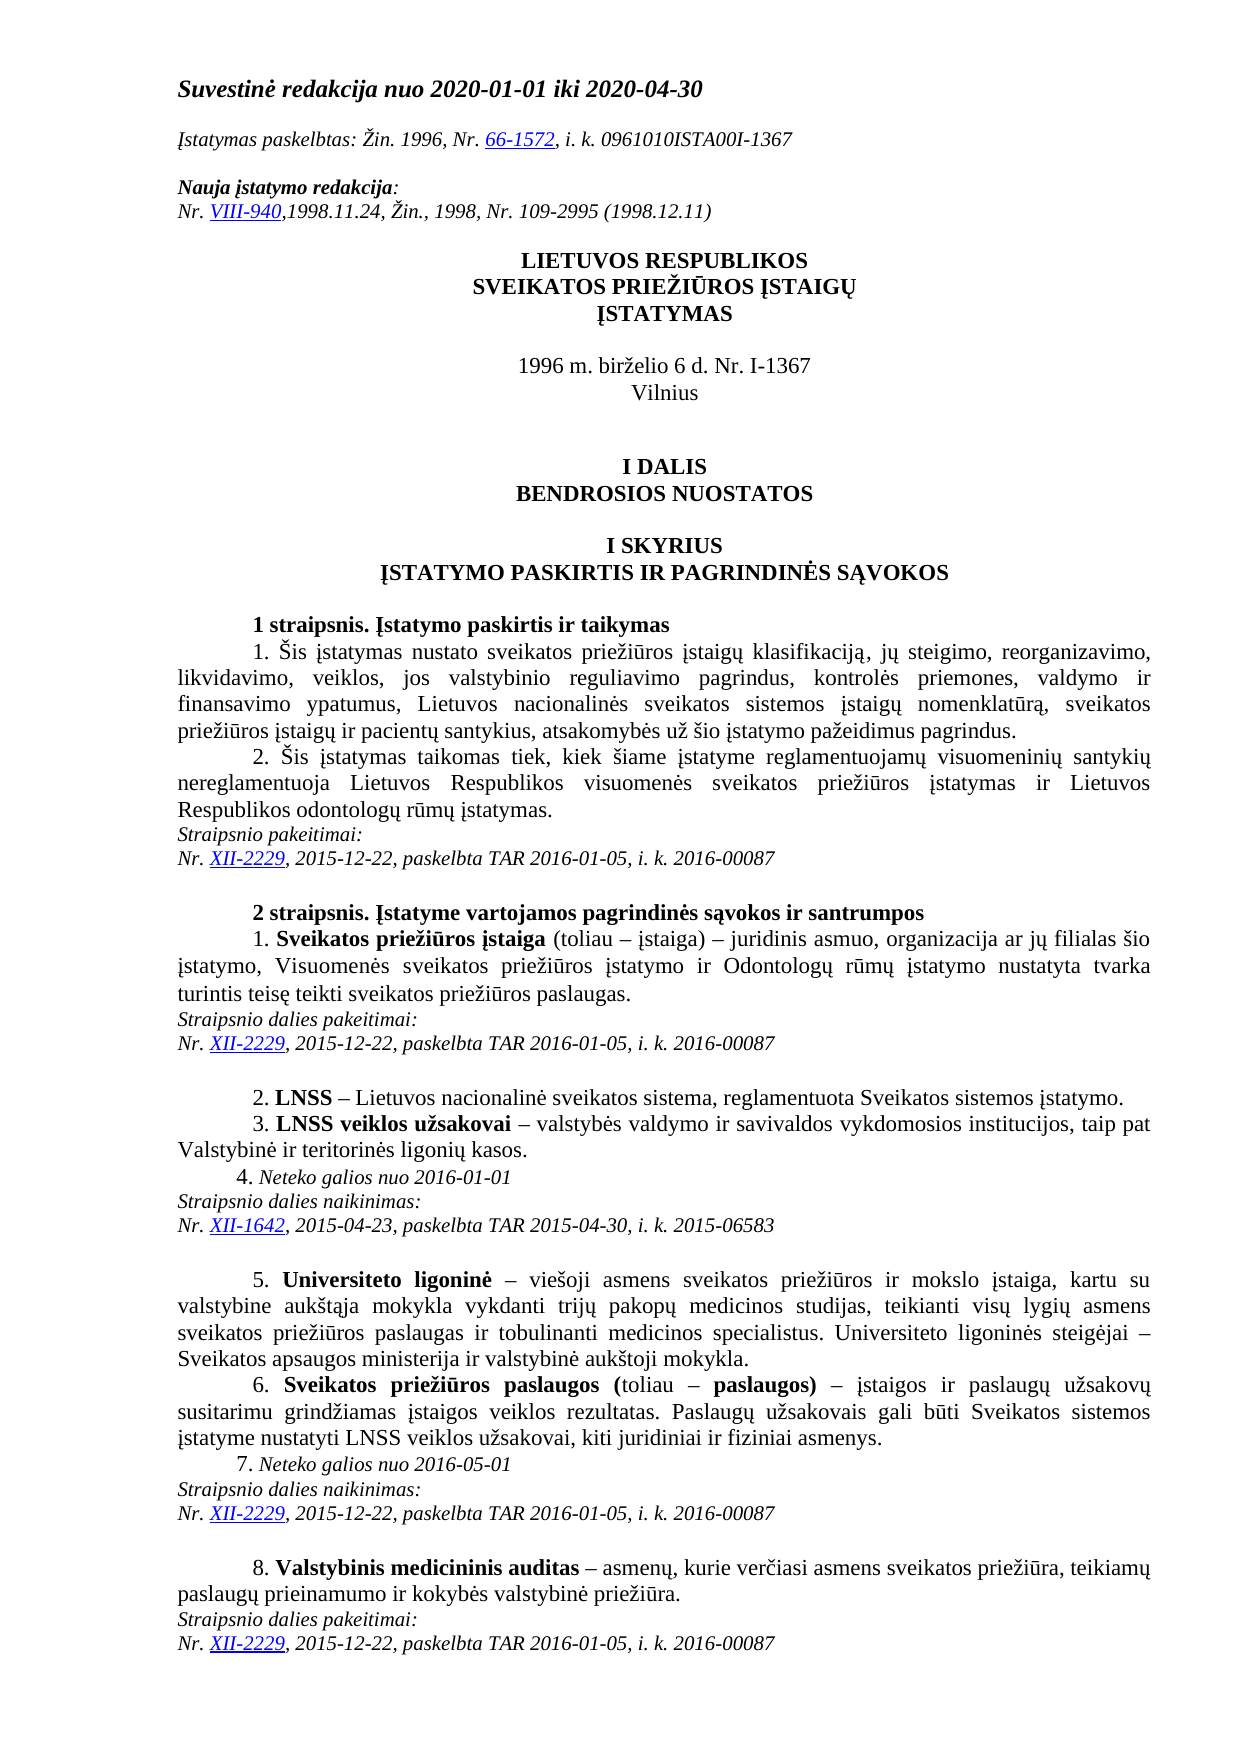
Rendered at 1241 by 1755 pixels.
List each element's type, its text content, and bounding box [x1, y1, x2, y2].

text Nr. XII-2229, 2015-12-22, paskelbta TAR 2016-01-05, i. k. 2016-00087 [177, 846, 1152, 870]
text Straipsnio dalies pakeitimai: [177, 1007, 1152, 1031]
text LIETUVOS RESPUBLIKOS [177, 247, 1152, 273]
text Nr. XII-2229, 2015-12-22, paskelbta TAR 2016-01-05, i. k. 2016-00087 [177, 1631, 1152, 1654]
text 3. LNSS veiklos užsakovai – valstybės valdymo ir savivaldos vykdomosios institucijos, taip pat Valstybinė ir teritorinės ligonių kasos. [177, 1110, 1152, 1163]
text Nr. XII-1642, 2015-04-23, paskelbta TAR 2015-04-30, i. k. 2015-06583 [177, 1213, 1152, 1237]
text ĮSTAtymo paskirtis ir pagrindinės sąvokos [177, 559, 1152, 585]
text ĮSTATYMAS [177, 300, 1152, 326]
text Bendrosios nuostatos [177, 479, 1152, 506]
text SVEIKATOS PRIEŽIŪROS ĮSTAIGŲ [177, 273, 1152, 300]
text Straipsnio dalies pakeitimai: [177, 1606, 1152, 1631]
text I skyrius [177, 532, 1152, 559]
text Nauja įstatymo redakcija: [177, 175, 1152, 199]
text 5. Universiteto ligoninė – viešoji asmens sveikatos priežiūros ir mokslo įstaiga, kartu su valstybine aukštąja mokykla vykdanti trijų pakopų medicinos studijas, teikianti visų lygių asmens sveikatos priežiūros paslaugas ir tobulinanti medicinos specialistus. Universiteto ligoninės steigėjai – Sveikatos apsaugos ministerija ir valstybinė aukštoji mokykla. [177, 1266, 1152, 1371]
text Nr. VIII-940,1998.11.24, Žin., 1998, Nr. 109-2995 (1998.12.11) [177, 199, 1152, 223]
text Straipsnio dalies naikinimas: [177, 1189, 1152, 1213]
text 7. Neteko galios nuo 2016-05-01 [177, 1451, 1152, 1477]
text 4. Neteko galios nuo 2016-01-01 [177, 1163, 1152, 1189]
text 1996 m. birželio 6 d. Nr. I-1367 [177, 352, 1152, 379]
text Straipsnio pakeitimai: [177, 822, 1152, 846]
text 2. LNSS – Lietuvos nacionalinė sveikatos sistema, reglamentuota Sveikatos sistemos įstatymo. [177, 1084, 1152, 1110]
text 2. Šis įstatymas taikomas tiek, kiek šiame įstatyme reglamentuojamų visuomeninių santykių nereglamentuoja Lietuvos Respublikos visuomenės sveikatos priežiūros įstatymas ir Lietuvos Respublikos odontologų rūmų įstatymas. [177, 743, 1152, 822]
text Suvestinė redakcija nuo 2020-01-01 iki 2020-04-30 [177, 74, 1152, 103]
text 1 straipsnis. Įstatymo paskirtis ir taikymas [177, 611, 1152, 638]
text 1. Šis įstatymas nustato sveikatos priežiūros įstaigų klasifikaciją, jų steigimo, reorganizavimo, likvidavimo, veiklos, jos valstybinio reguliavimo pagrindus, kontrolės priemones, valdymo ir finansavimo ypatumus, Lietuvos nacionalinės sveikatos sistemos įstaigų nomenklatūrą, sveikatos priežiūros įstaigų ir pacientų santykius, atsakomybės už šio įstatymo pažeidimus pagrindus. [177, 638, 1152, 743]
text I dalis [177, 453, 1152, 479]
text Nr. XII-2229, 2015-12-22, paskelbta TAR 2016-01-05, i. k. 2016-00087 [177, 1031, 1152, 1055]
text Straipsnio dalies naikinimas: [177, 1477, 1152, 1501]
text 6. Sveikatos priežiūros paslaugos (toliau – paslaugos) – įstaigos ir paslaugų užsakovų susitarimu grindžiamas įstaigos veiklos rezultatas. Paslaugų užsakovais gali būti Sveikatos sistemos įstatyme nustatyti LNSS veiklos užsakovai, kiti juridiniai ir fiziniai asmenys. [177, 1371, 1152, 1451]
text 2 straipsnis. Įstatyme vartojamos pagrindinės sąvokos ir santrumpos [177, 899, 1152, 925]
text 1. Sveikatos priežiūros įstaiga (toliau – įstaiga) – juridinis asmuo, organizacija ar jų filialas šio įstatymo, Visuomenės sveikatos priežiūros įstatymo ir Odontologų rūmų įstatymo nustatyta tvarka turintis teisę teikti sveikatos priežiūros paslaugas. [177, 925, 1152, 1007]
text Įstatymas paskelbtas: Žin. 1996, Nr. 66-1572, i. k. 0961010ISTA00I-1367 [177, 127, 1152, 151]
text Nr. XII-2229, 2015-12-22, paskelbta TAR 2016-01-05, i. k. 2016-00087 [177, 1501, 1152, 1525]
text 8. Valstybinis medicininis auditas – asmenų, kurie verčiasi asmens sveikatos priežiūra, teikiamų paslaugų prieinamumo ir kokybės valstybinė priežiūra. [177, 1554, 1152, 1606]
text Vilnius [177, 379, 1152, 405]
